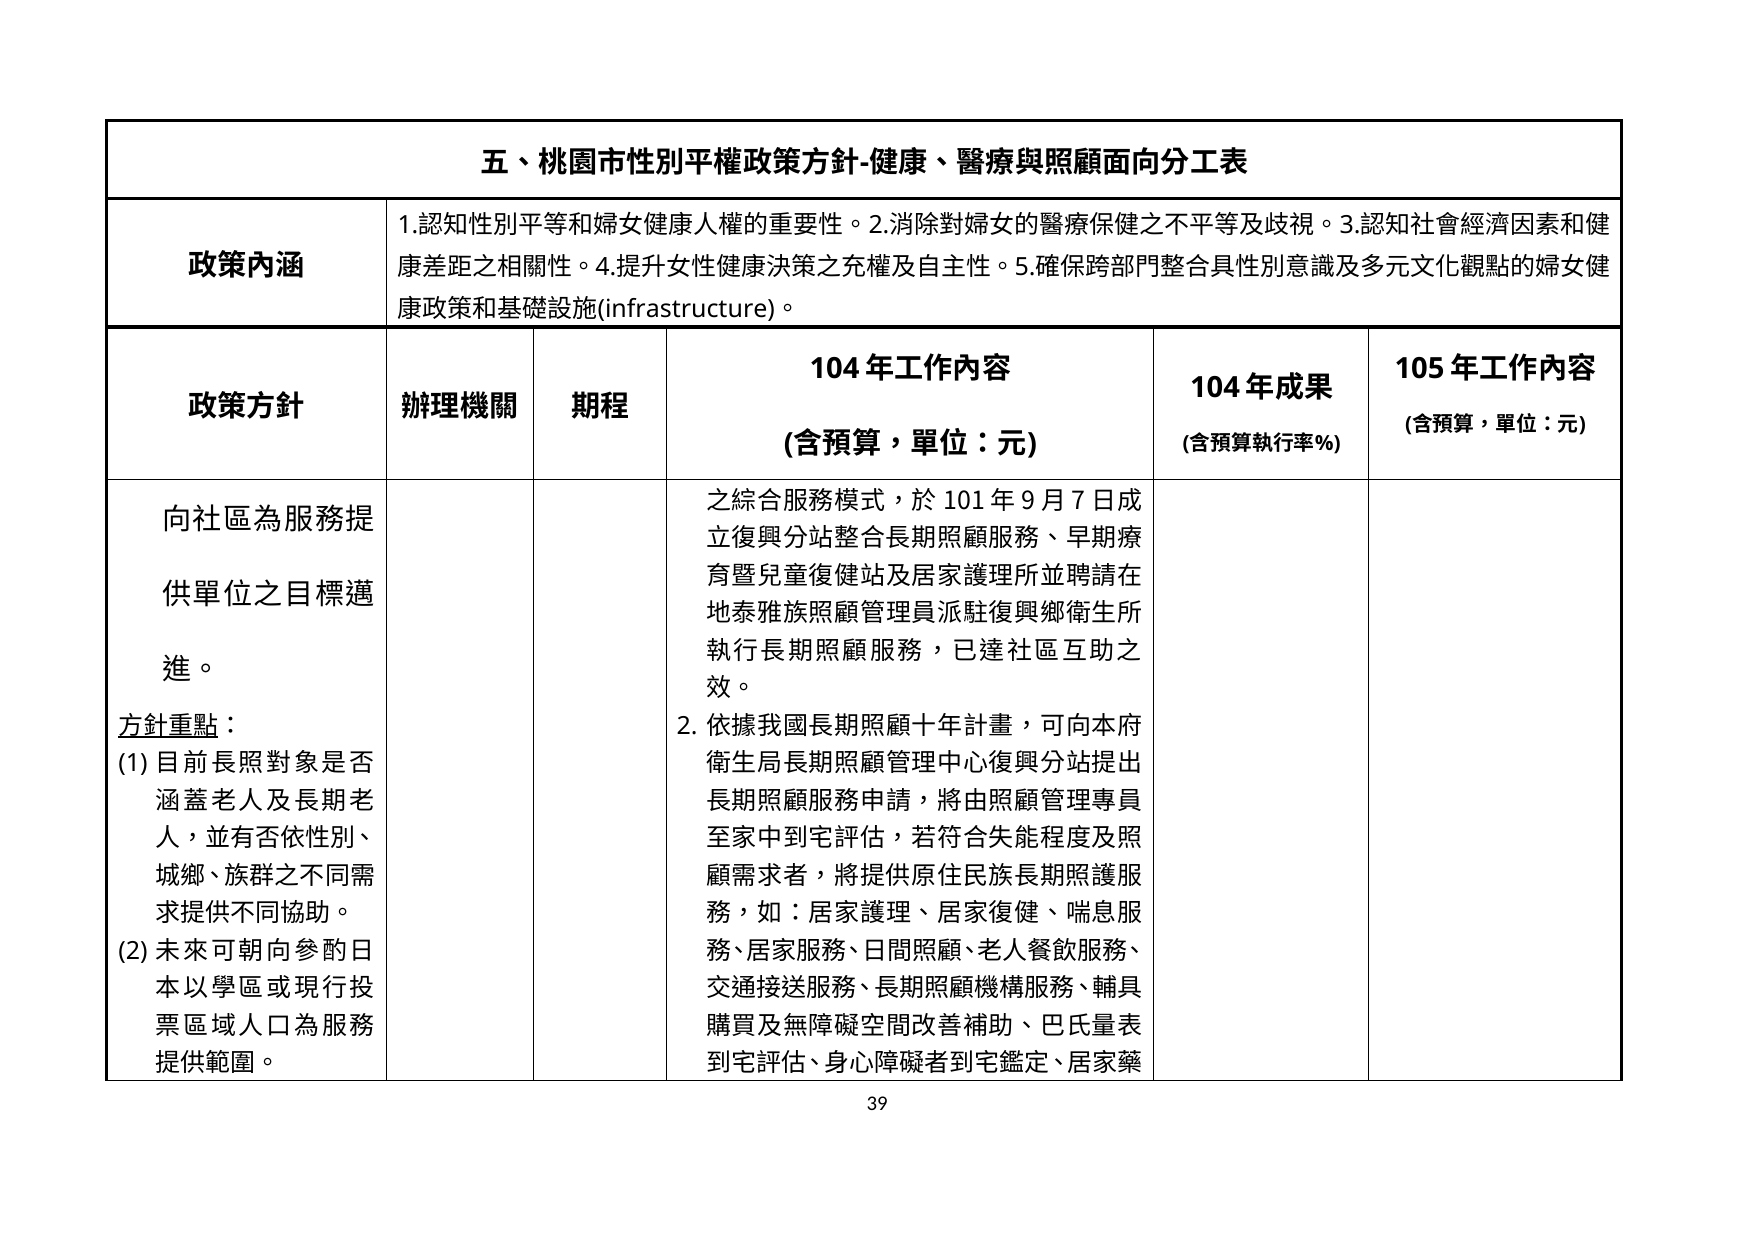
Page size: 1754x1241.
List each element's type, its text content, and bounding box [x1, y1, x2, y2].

table_header 五、桃園市性別平權政策方針-健康、醫療與照顧面向分工表 [108, 122, 1620, 197]
table_cell 105年工作內容 (含預算，單位：元) [1369, 329, 1620, 478]
table_cell 辦理機關 [387, 329, 533, 478]
table_cell [1369, 480, 1620, 1079]
table_cell 104年成果 (含預算執行率%) [1154, 329, 1368, 478]
table_cell 104年工作內容 (含預算，單位：元) [667, 329, 1153, 478]
table_cell [1154, 480, 1368, 1079]
table_cell 期程 [534, 329, 666, 478]
table_cell [387, 480, 533, 1079]
table_cell 政策內涵 [108, 200, 386, 325]
table_cell 之綜合服務模式，於101年9月7日成立復興分站整合長期照顧服務、早期療育暨兒童復健站及居家護理所並聘請在地泰雅族照顧管理員派駐復興鄉衛生所執行長期照顧服務，已達社區互助之效。 依據我國長期照顧十年計畫，可向本府衛生局長期照顧管理中心復興分站提出長期照顧服務申請，將由照顧管理專員至家中到宅評估，若符合失能程度及照顧需求者，將提供原住民族長期照護服務，如：居家護理、居家復健、喘息服務、居家服務、日間照顧、老人餐飲服務、交通接送服務、長期照顧機構服務、輔具購買及無障礙空間改善補助、巴氏量表到宅評估、身心障礙者到宅鑑定、居家藥 [667, 480, 1153, 1079]
table_cell 政策方針 [108, 329, 386, 478]
table_cell 1.認知性別平等和婦女健康人權的重要性。2.消除對婦女的醫療保健之不平等及歧視。3.認知社會經濟因素和健康差距之相關性。4.提升女性健康決策之充權及自主性。5.確保跨部門整合具性別意識及多元文化觀點的婦女健康政策和基礎設施(infrastructure)。 [387, 200, 1620, 325]
table_cell [534, 480, 666, 1079]
